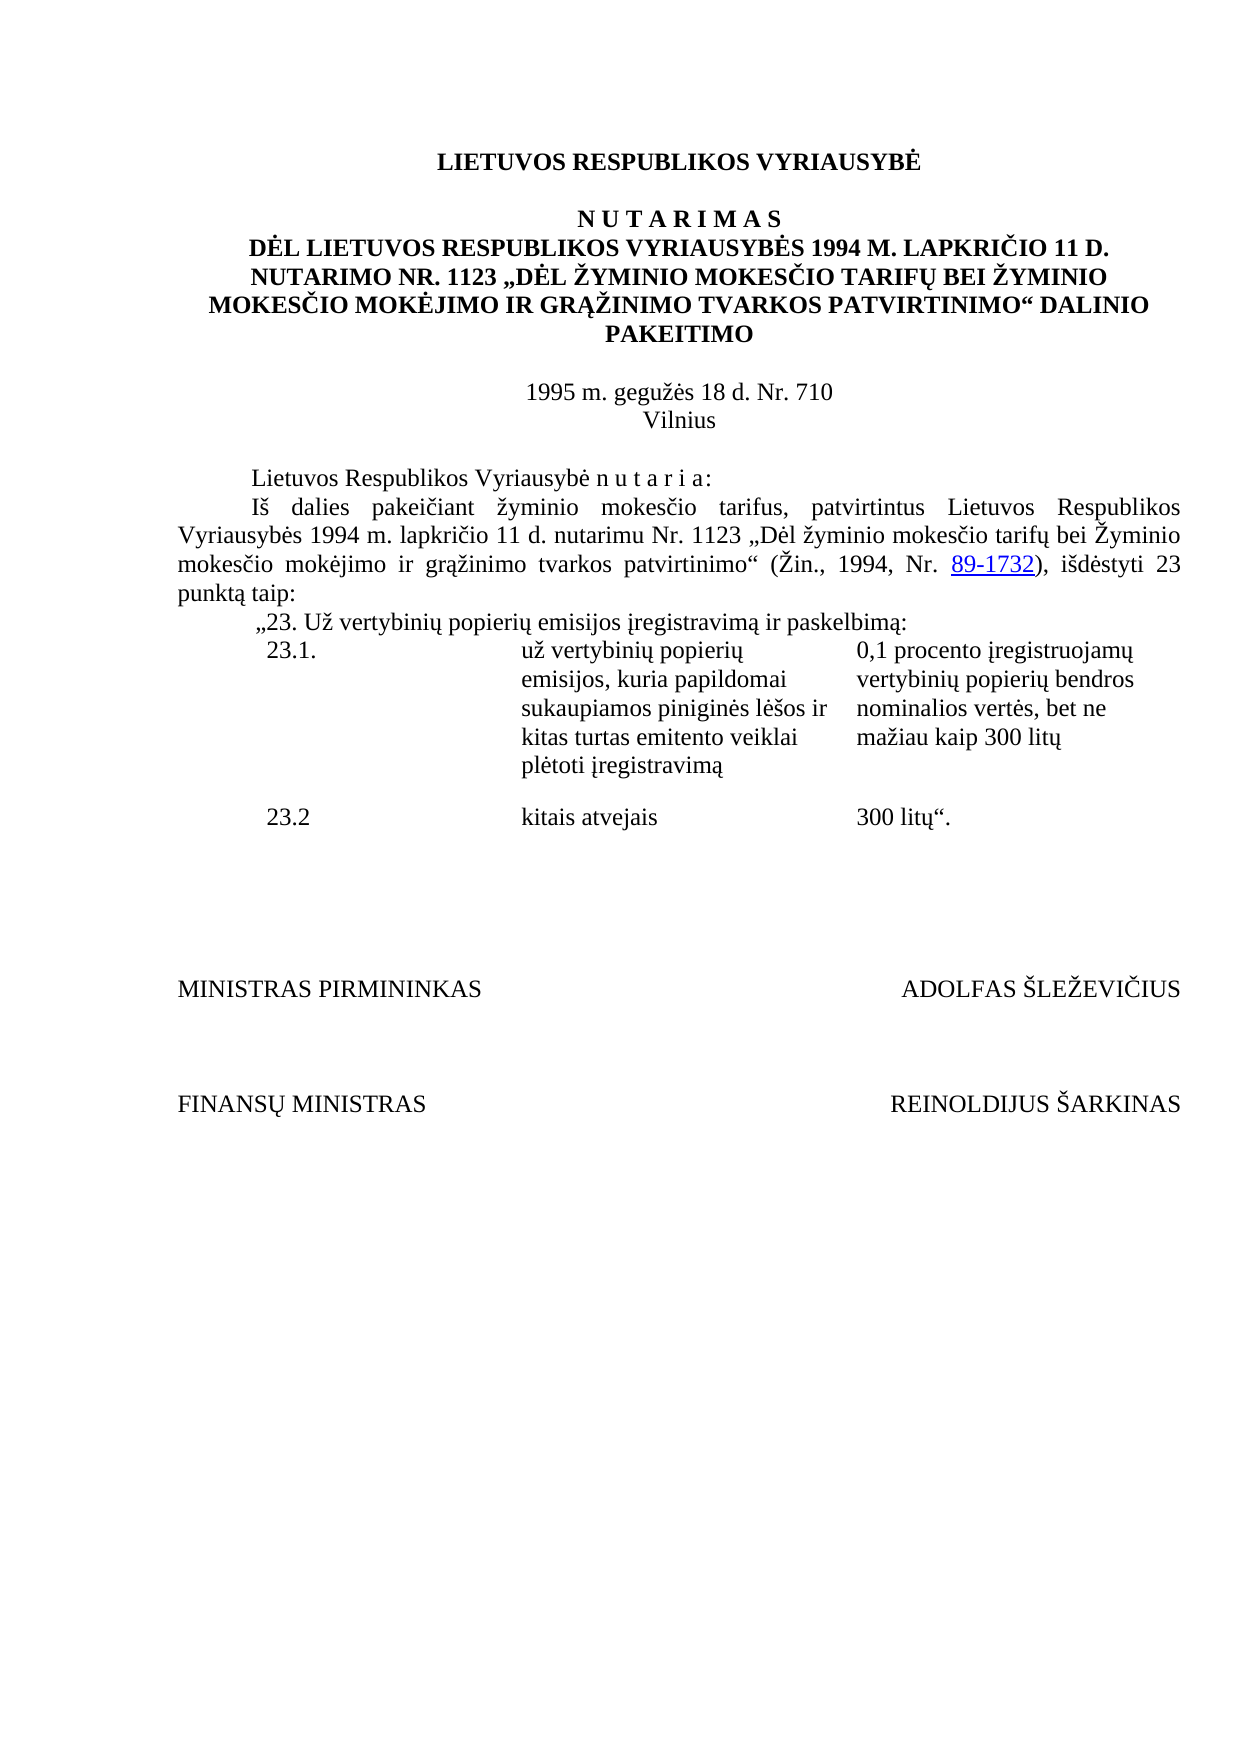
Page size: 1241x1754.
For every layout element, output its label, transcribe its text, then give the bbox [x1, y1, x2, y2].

text „23. Už vertybinių popierių emisijos įregistravimą ir paskelbimą: [177, 607, 1181, 636]
text Lietuvos Respublikos Vyriausybė nutaria: [177, 463, 1181, 492]
table_cell kitais atvejais [510, 802, 845, 859]
table_cell 23.2 [177, 802, 510, 859]
text N U T A R I M A S [177, 204, 1181, 233]
table_cell 300 litų“. [845, 802, 1181, 859]
text Iš dalies pakeičiant žyminio mokesčio tarifus, patvirtintus Lietuvos Respublikos Vyriausybės 1994 m. lapkričio 11 d. nutarimu Nr. 1123 „Dėl žyminio mokesčio tarifų bei Žyminio mokesčio mokėjimo ir grąžinimo tvarkos patvirtinimo“ (Žin., 1994, Nr. 89-1732), išdėstyti 23 punktą taip: [177, 492, 1181, 607]
table_header už vertybinių popierių emisijos, kuria papildomai sukaupiamos piniginės lėšos ir kitas turtas emitento veiklai plėtoti įregistravimą [510, 636, 845, 802]
text LIETUVOS RESPUBLIKOS VYRIAUSYBĖ [177, 147, 1181, 176]
text DĖL LIETUVOS RESPUBLIKOS VYRIAUSYBĖS 1994 M. LAPKRIČIO 11 D. NUTARIMO NR. 1123 „DĖL ŽYMINIO MOKESČIO TARIFŲ BEI ŽYMINIO MOKESČIO MOKĖJIMO IR GRĄŽINIMO TVARKOS PATVIRTINIMO“ DALINIO PAKEITIMO [177, 233, 1181, 348]
text Vilnius [177, 406, 1181, 434]
table_header 0,1 procento įregistruojamų vertybinių popierių bendros nominalios vertės, bet ne mažiau kaip 300 litų [845, 636, 1181, 802]
table_header 23.1. [177, 636, 510, 802]
text FINANSŲ MINISTRAS REINOLDIJUS ŠARKINAS [177, 1089, 1181, 1118]
text 1995 m. gegužės 18 d. Nr. 710 [177, 377, 1181, 406]
text MINISTRAS PIRMININKAS ADOLFAS ŠLEŽEVIČIUS [177, 974, 1181, 1003]
